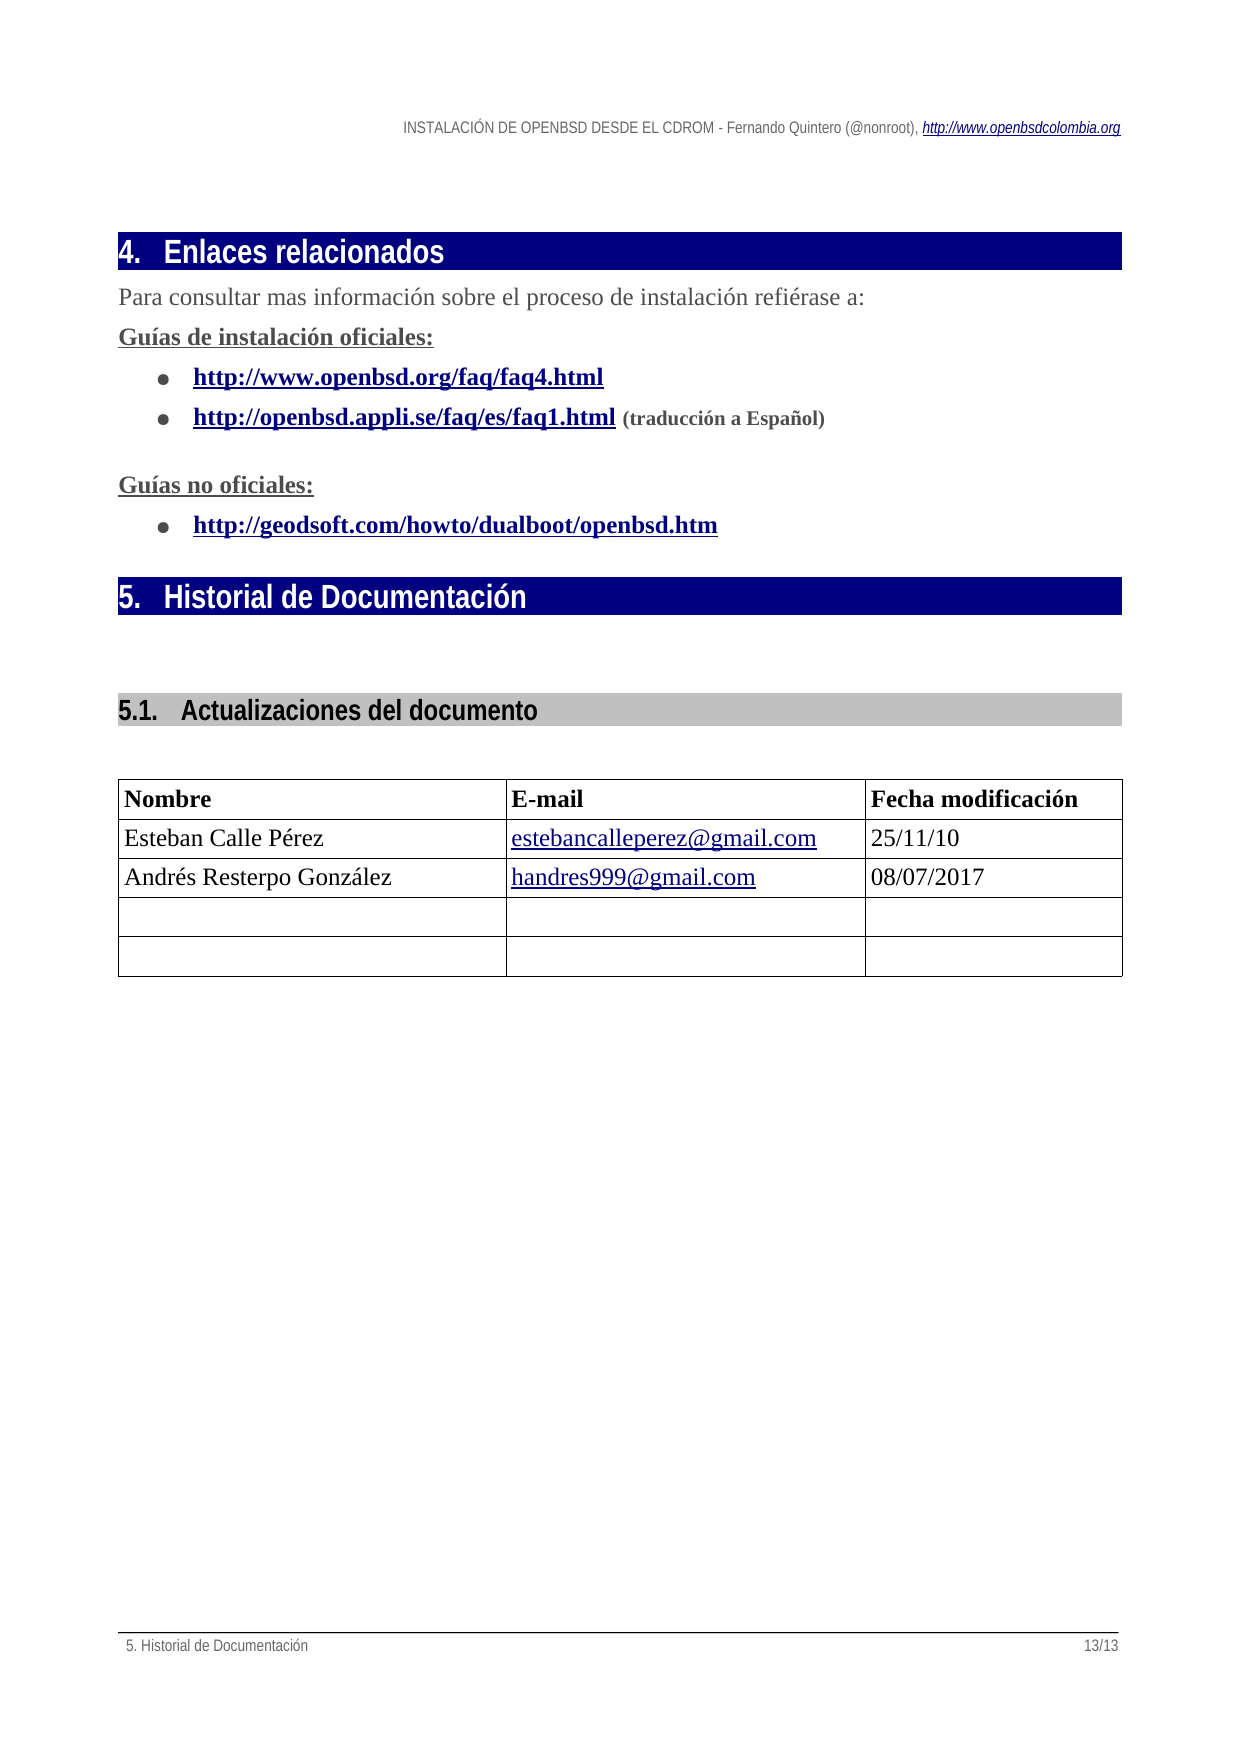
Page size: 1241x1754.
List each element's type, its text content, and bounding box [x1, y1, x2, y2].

table_cell [507, 937, 865, 976]
table_cell [866, 937, 1122, 976]
table_cell 08/07/2017 [866, 859, 1122, 897]
table_cell 25/11/10 [866, 820, 1122, 858]
subtitle Enlaces relacionados [445, 232, 1122, 270]
subtitle Enlaces relacionados [141, 232, 164, 270]
table_cell [119, 898, 506, 936]
list http://www.openbsd.org/faq/faq4.html [156, 363, 1122, 391]
text Guías no oficiales: [118, 471, 1122, 499]
table_cell [507, 898, 865, 936]
table_cell estebancalleperez@gmail.com [507, 820, 865, 858]
subtitle Actualizaciones del documento [118, 693, 1122, 726]
table_header E-mail [507, 780, 865, 818]
table_cell Andrés Resterpo González [119, 859, 506, 897]
table_cell [119, 937, 506, 976]
table_cell [866, 898, 1122, 936]
list http://geodsoft.com/howto/dualboot/openbsd.htm [156, 512, 1122, 539]
subtitle Historial de Documentación [527, 577, 1122, 615]
table_cell handres999@gmail.com [507, 859, 865, 897]
table_header Nombre [119, 780, 506, 818]
subtitle Historial de Documentación [141, 577, 164, 615]
text Guías de instalación oficiales: [118, 323, 1122, 351]
list http://openbsd.appli.se/faq/es/faq1.html (traducción a Español) [156, 403, 1122, 459]
table_header Fecha modificación [866, 780, 1122, 818]
table_cell Esteban Calle Pérez [119, 820, 506, 858]
text Para consultar mas información sobre el proceso de instalación refiérase a: [118, 283, 1122, 311]
